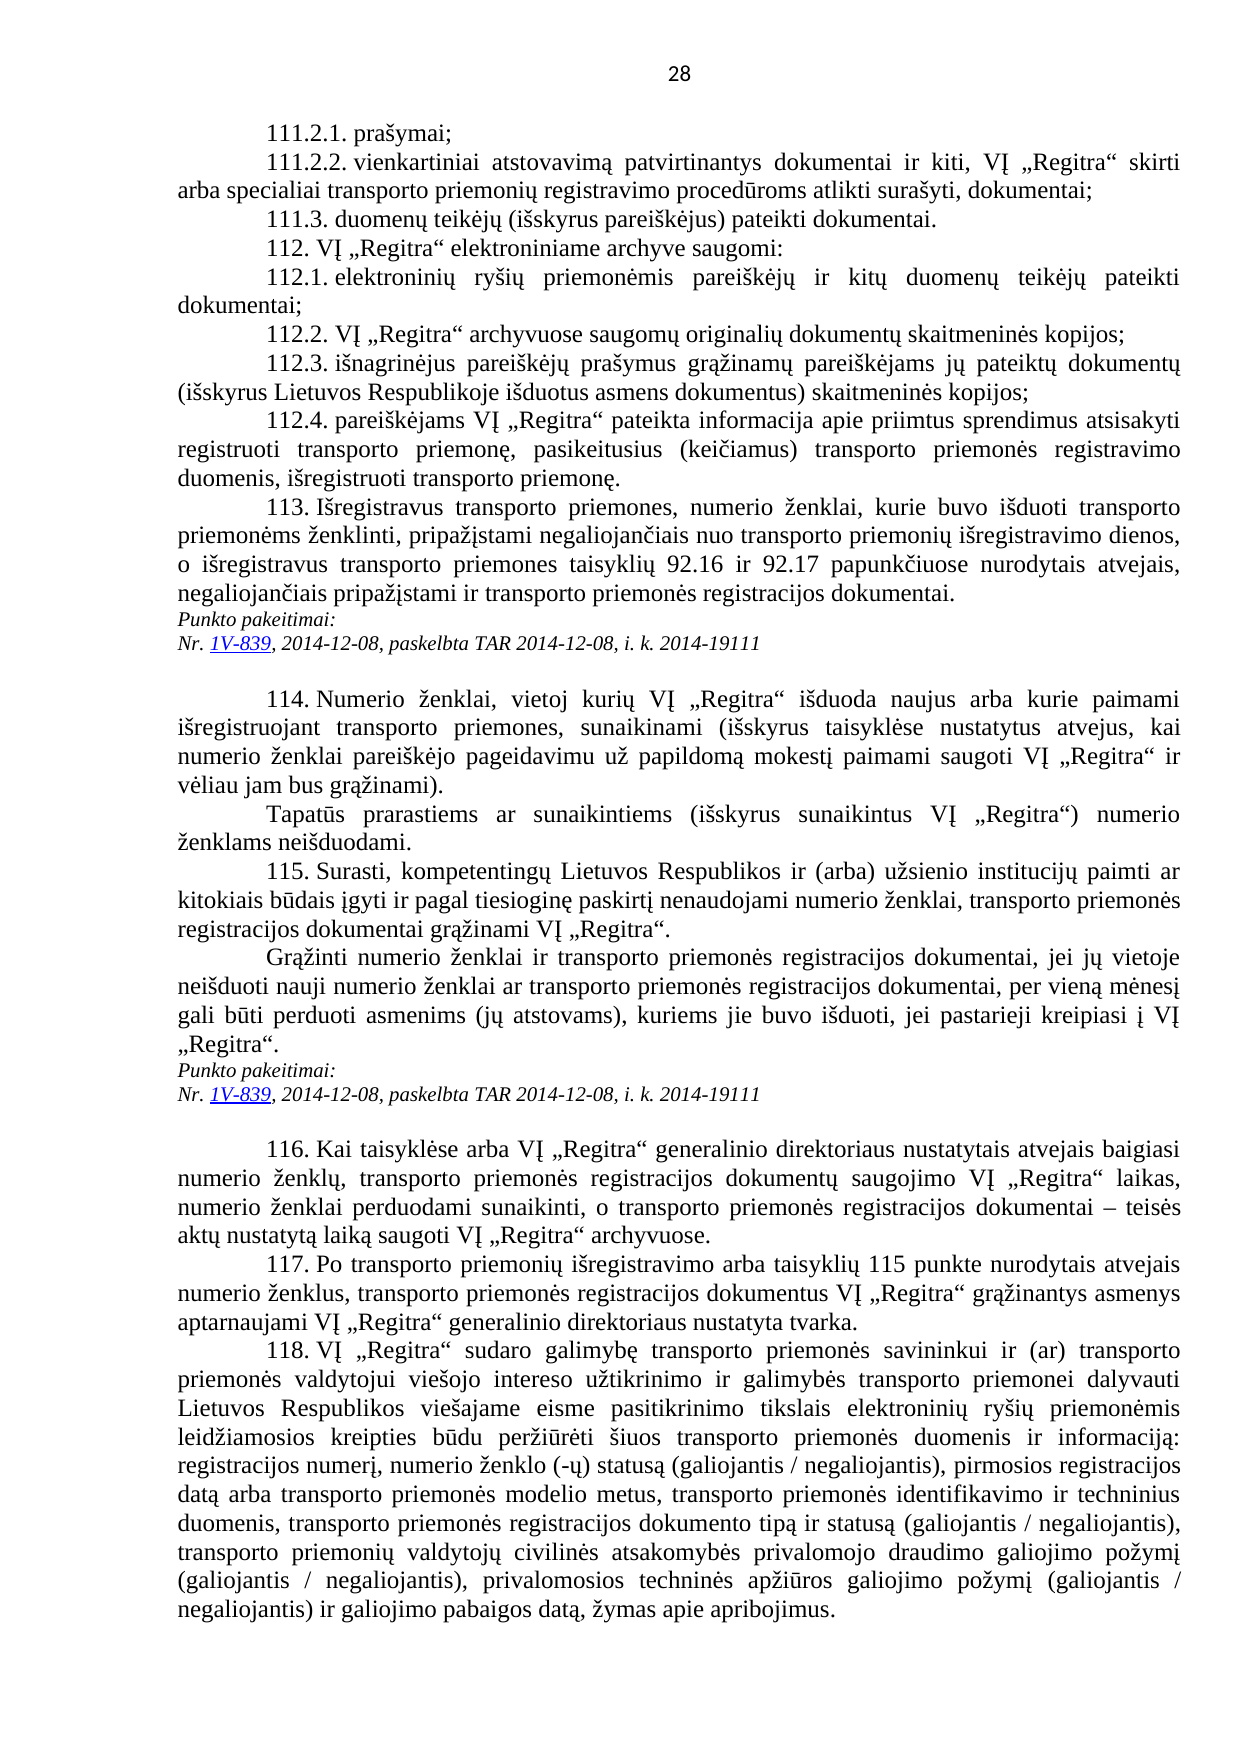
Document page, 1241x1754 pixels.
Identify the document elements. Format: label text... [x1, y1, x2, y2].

text 111.3. duomenų teikėjų (išskyrus pareiškėjus) pateikti dokumentai. [177, 204, 1181, 233]
text 116. Kai taisyklėse arba VĮ „Regitra“ generalinio direktoriaus nustatytais atvejais baigiasi numerio ženklų, transporto priemonės registracijos dokumentų saugojimo VĮ „Regitra“ laikas, numerio ženklai perduodami sunaikinti, o transporto priemonės registracijos dokumentai – teisės aktų nustatytą laiką saugoti VĮ „Regitra“ archyvuose. [177, 1134, 1181, 1249]
text 112.2. VĮ „Regitra“ archyvuose saugomų originalių dokumentų skaitmeninės kopijos; [177, 319, 1181, 348]
text 112. VĮ „Regitra“ elektroniniame archyve saugomi: [177, 233, 1181, 262]
text 118. VĮ „Regitra“ sudaro galimybę transporto priemonės savininkui ir (ar) transporto priemonės valdytojui viešojo intereso užtikrinimo ir galimybės transporto priemonei dalyvauti Lietuvos Respublikos viešajame eisme pasitikrinimo tikslais elektroninių ryšių priemonėmis leidžiamosios kreipties būdu peržiūrėti šiuos transporto priemonės duomenis ir informaciją: registracijos numerį, numerio ženklo (-ų) statusą (galiojantis / negaliojantis), pirmosios registracijos datą arba transporto priemonės modelio metus, transporto priemonės identifikavimo ir techninius duomenis, transporto priemonės registracijos dokumento tipą ir statusą (galiojantis / negaliojantis), transporto priemonių valdytojų civilinės atsakomybės privalomojo draudimo galiojimo požymį (galiojantis / negaliojantis), privalomosios techninės apžiūros galiojimo požymį (galiojantis / negaliojantis) ir galiojimo pabaigos datą, žymas apie apribojimus. [177, 1336, 1181, 1623]
text 112.4. pareiškėjams VĮ „Regitra“ pateikta informacija apie priimtus sprendimus atsisakyti registruoti transporto priemonę, pasikeitusius (keičiamus) transporto priemonės registravimo duomenis, išregistruoti transporto priemonę. [177, 406, 1181, 492]
text 113. Išregistravus transporto priemones, numerio ženklai, kurie buvo išduoti transporto priemonėms ženklinti, pripažįstami negaliojančiais nuo transporto priemonių išregistravimo dienos, o išregistravus transporto priemones taisyklių 92.16 ir 92.17 papunkčiuose nurodytais atvejais, negaliojančiais pripažįstami ir transporto priemonės registracijos dokumentai. [177, 492, 1181, 607]
text Nr. 1V-839, 2014-12-08, paskelbta TAR 2014-12-08, i. k. 2014-19111 [177, 631, 1181, 655]
text Punkto pakeitimai: [177, 607, 1181, 631]
text 112.3. išnagrinėjus pareiškėjų prašymus grąžinamų pareiškėjams jų pateiktų dokumentų (išskyrus Lietuvos Respublikoje išduotus asmens dokumentus) skaitmeninės kopijos; [177, 348, 1181, 406]
text 117. Po transporto priemonių išregistravimo arba taisyklių 115 punkte nurodytais atvejais numerio ženklus, transporto priemonės registracijos dokumentus VĮ „Regitra“ grąžinantys asmenys aptarnaujami VĮ „Regitra“ generalinio direktoriaus nustatyta tvarka. [177, 1249, 1181, 1336]
text 111.2.2. vienkartiniai atstovavimą patvirtinantys dokumentai ir kiti, VĮ „Regitra“ skirti arba specialiai transporto priemonių registravimo procedūroms atlikti surašyti, dokumentai; [177, 147, 1181, 204]
text 112.1. elektroninių ryšių priemonėmis pareiškėjų ir kitų duomenų teikėjų pateikti dokumentai; [177, 262, 1181, 319]
text Nr. 1V-839, 2014-12-08, paskelbta TAR 2014-12-08, i. k. 2014-19111 [177, 1082, 1181, 1106]
text Tapatūs prarastiems ar sunaikintiems (išskyrus sunaikintus VĮ „Regitra“) numerio ženklams neišduodami. [177, 799, 1181, 856]
text 115. Surasti, kompetentingų Lietuvos Respublikos ir (arba) užsienio institucijų paimti ar kitokiais būdais įgyti ir pagal tiesioginę paskirtį nenaudojami numerio ženklai, transporto priemonės registracijos dokumentai grąžinami VĮ „Regitra“. [177, 856, 1181, 942]
text 111.2.1. prašymai; [177, 118, 1181, 147]
text 114. Numerio ženklai, vietoj kurių VĮ „Regitra“ išduoda naujus arba kurie paimami išregistruojant transporto priemones, sunaikinami (išskyrus taisyklėse nustatytus atvejus, kai numerio ženklai pareiškėjo pageidavimu už papildomą mokestį paimami saugoti VĮ „Regitra“ ir vėliau jam bus grąžinami). [177, 684, 1181, 799]
text Punkto pakeitimai: [177, 1057, 1181, 1082]
text Grąžinti numerio ženklai ir transporto priemonės registracijos dokumentai, jei jų vietoje neišduoti nauji numerio ženklai ar transporto priemonės registracijos dokumentai, per vieną mėnesį gali būti perduoti asmenims (jų atstovams), kuriems jie buvo išduoti, jei pastarieji kreipiasi į VĮ „Regitra“. [177, 942, 1181, 1057]
